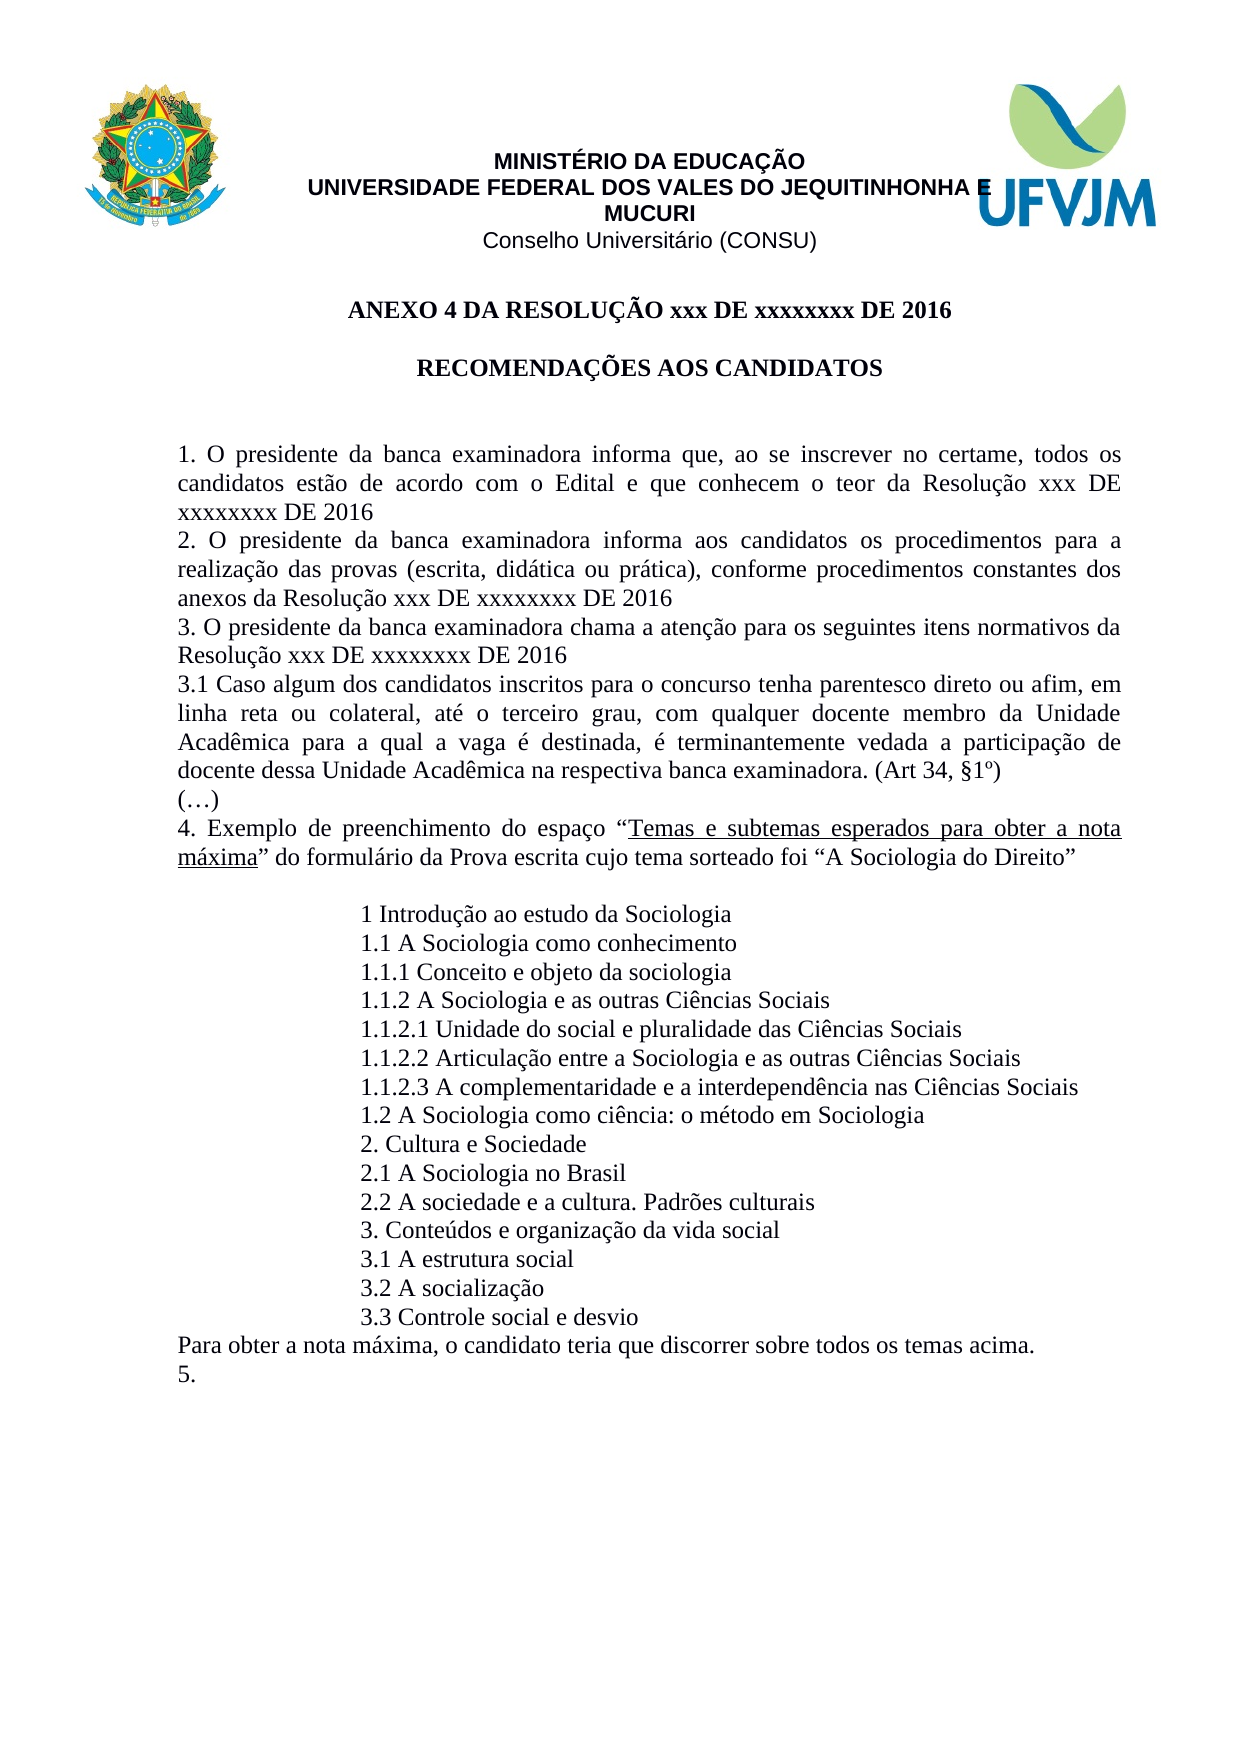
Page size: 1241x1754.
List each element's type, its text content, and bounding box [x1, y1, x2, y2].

text Para obter a nota máxima, o candidato teria que discorrer sobre todos os temas acima. [177, 1330, 1122, 1359]
text 1.1.2.2 Articulação entre a Sociologia e as outras Ciências Sociais [360, 1043, 1122, 1072]
text 2. Cultura e Sociedade [360, 1129, 1122, 1158]
text ANEXO 4 DA RESOLUÇÃO xxx DE xxxxxxxx DE 2016 [177, 295, 1122, 324]
text 1 Introdução ao estudo da Sociologia [360, 899, 1122, 928]
text 4. Exemplo de preenchimento do espaço “Temas e subtemas esperados para obter a nota máxima” do formulário da Prova escrita cujo tema sorteado foi “A Sociologia do Direito” [177, 813, 1122, 870]
text 1.1.2.1 Unidade do social e pluralidade das Ciências Sociais [360, 1014, 1122, 1043]
text 2.2 A sociedade e a cultura. Padrões culturais [360, 1187, 1122, 1215]
text 3.1 Caso algum dos candidatos inscritos para o concurso tenha parentesco direto ou afim, em linha reta ou colateral, até o terceiro grau, com qualquer docente membro da Unidade Acadêmica para a qual a vaga é destinada, é terminantemente vedada a participação de docente dessa Unidade Acadêmica na respectiva banca examinadora. (Art 34, §1º) [177, 669, 1122, 784]
text 3.3 Controle social e desvio [360, 1302, 1122, 1330]
text 1.1.2 A Sociologia e as outras Ciências Sociais [360, 985, 1122, 1014]
text (…) [177, 784, 1122, 813]
text 5. [177, 1359, 1122, 1388]
text 2.1 A Sociologia no Brasil [360, 1158, 1122, 1187]
text 3. O presidente da banca examinadora chama a atenção para os seguintes itens normativos da Resolução xxx DE xxxxxxxx DE 2016 [177, 612, 1122, 669]
text 1.1.2.3 A complementaridade e a interdependência nas Ciências Sociais [360, 1072, 1122, 1100]
text 3.2 A socialização [360, 1273, 1122, 1302]
text 1.1 A Sociologia como conhecimento [360, 928, 1122, 957]
text 3. Conteúdos e organização da vida social [360, 1215, 1122, 1244]
text 1. O presidente da banca examinadora informa que, ao se inscrever no certame, todos os candidatos estão de acordo com o Edital e que conhecem o teor da Resolução xxx DE xxxxxxxx DE 2016 [177, 439, 1122, 525]
text 1.2 A Sociologia como ciência: o método em Sociologia [360, 1100, 1122, 1129]
text RECOMENDAÇÕES AOS CANDIDATOS [177, 353, 1122, 382]
text 1.1.1 Conceito e objeto da sociologia [360, 957, 1122, 985]
text 3.1 A estrutura social [360, 1244, 1122, 1273]
text 2. O presidente da banca examinadora informa aos candidatos os procedimentos para a realização das provas (escrita, didática ou prática), conforme procedimentos constantes dos anexos da Resolução xxx DE xxxxxxxx DE 2016 [177, 525, 1122, 612]
